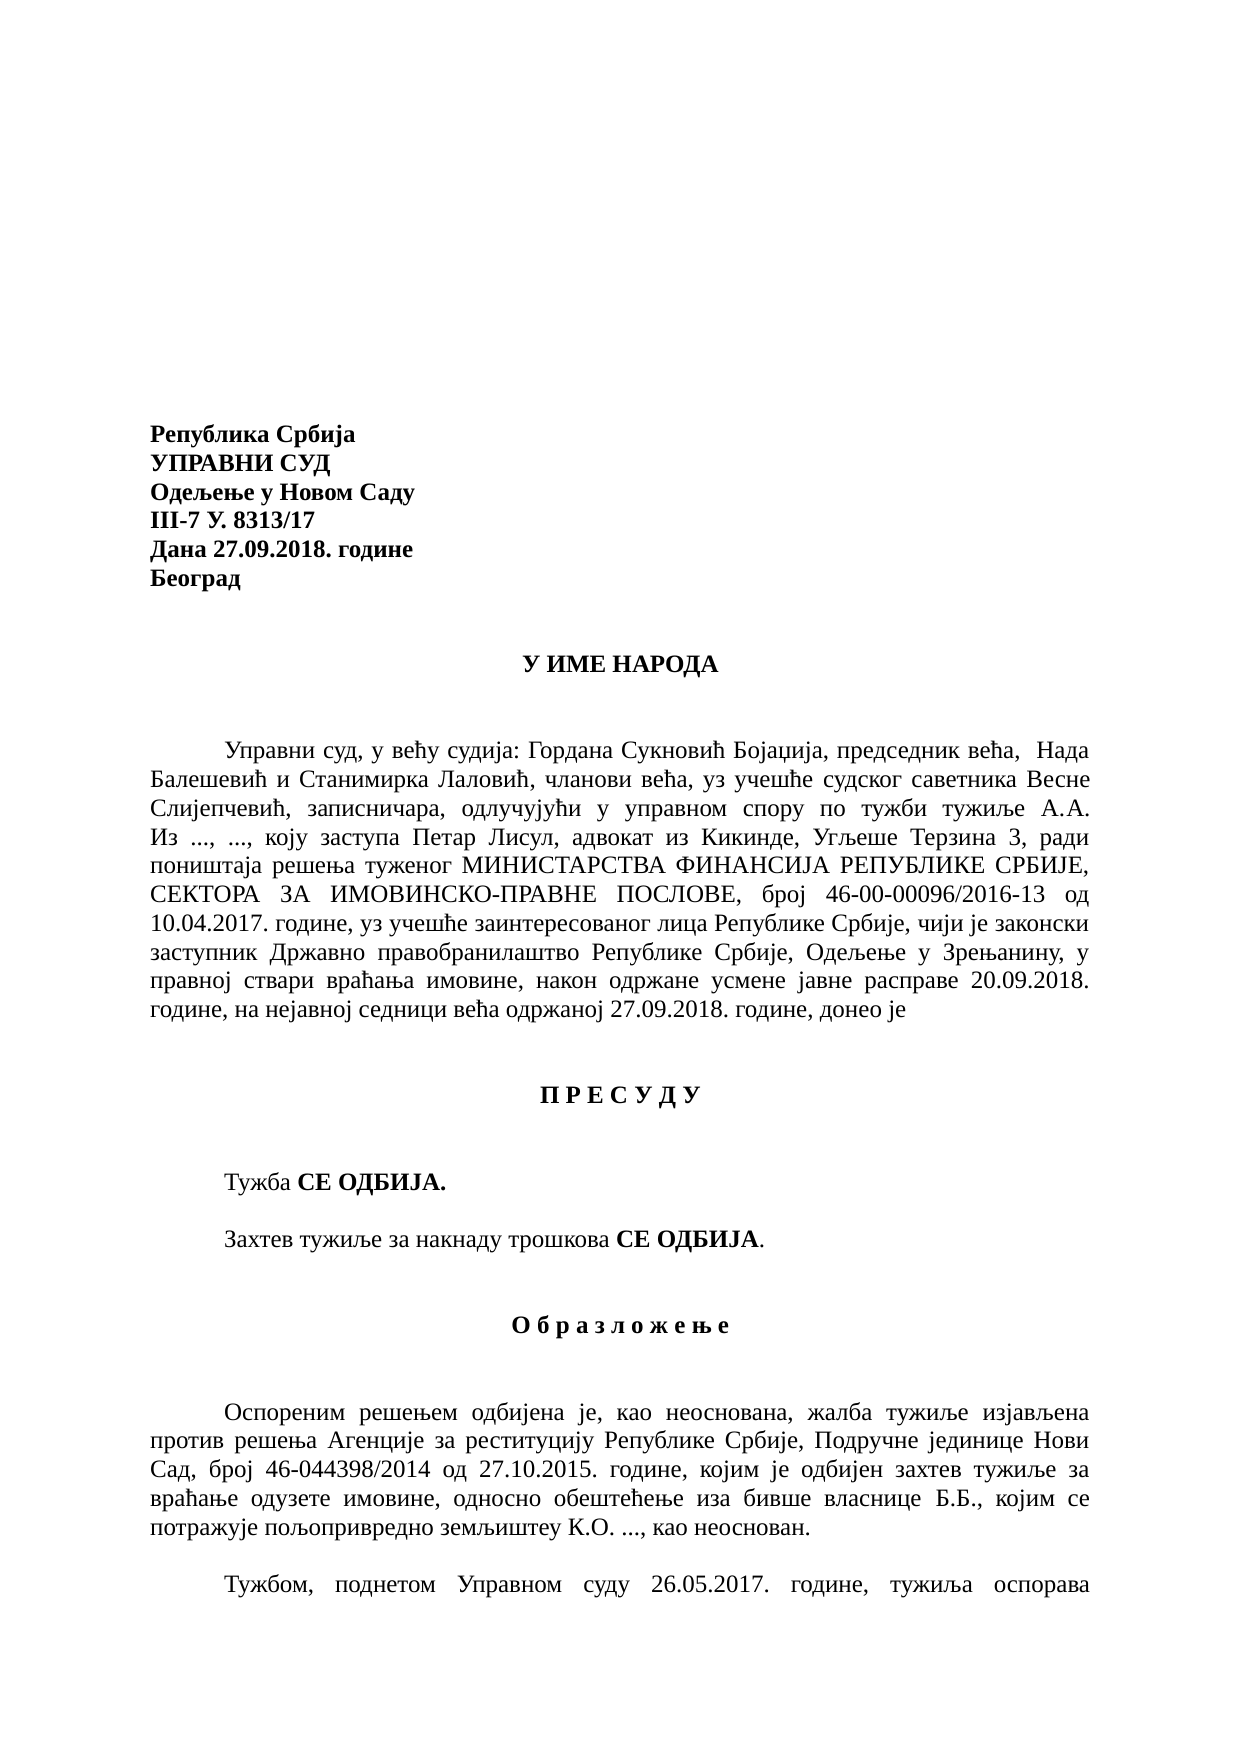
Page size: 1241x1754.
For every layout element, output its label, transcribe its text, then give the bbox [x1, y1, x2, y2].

text Оспореним решењем одбијена је, као неоснована, жалба тужиље изјављена против решења Агенције за реституцију Републике Србије, Подручне јединице Нови Сад, број 46-044398/2014 од 27.10.2015. године, којим је одбијен захтев тужиље за враћање одузете имовине, односно обештећење иза бивше власнице Б.Б., којим се потражује пољопривредно земљиштеу К.О. ..., као неоснован. [150, 1397, 1090, 1540]
text Тужба СЕ ОДБИЈА. [150, 1167, 1090, 1195]
text О б р а з л о ж е њ е [150, 1310, 1090, 1339]
text Београд [150, 563, 1090, 592]
text П Р Е С У Д У [150, 1080, 1090, 1109]
text УПРАВНИ СУД [150, 448, 1090, 477]
text Република Србија [150, 419, 1090, 448]
text Одељење у Новом Саду [150, 477, 1090, 505]
text У ИМЕ НАРОДА [150, 649, 1090, 678]
text III-7 У. 8313/17 [150, 505, 1090, 534]
text Захтев тужиље за накнаду трошкова СЕ ОДБИЈА. [150, 1224, 1090, 1253]
text Управни суд, у већу судија: Гордана Сукновић Бојаџија, председник већа, Нада Балешевић и Станимирка Лаловић, чланови већа, уз учешће судског саветника Весне Слијепчевић, записничара, одлучујући у управном спору по тужби тужиље А.А. Из ..., ..., коју заступа Петар Лисул, адвокат из Кикинде, Угљеше Терзина 3, ради поништаја решења туженог МИНИСТАРСТВА ФИНАНСИЈА РЕПУБЛИКЕ СРБИЈЕ, СЕКТОРА ЗА ИМОВИНСКО-ПРАВНЕ ПОСЛОВЕ, број 46-00-00096/2016-13 од 10.04.2017. године, уз учешће заинтересованог лица Републике Србије, чији је законски заступник Државно правобранилаштво Републике Србије, Одељење у Зрењанину, у правној ствари враћања имовине, након одржане усмене јавне расправе 20.09.2018. године, на нејавној седници већа одржаној 27.09.2018. године, донео је [150, 735, 1090, 1023]
text Тужбом, поднетом Управном суду 26.05.2017. године, тужиља оспорава [150, 1569, 1090, 1598]
text Дана 27.09.2018. године [150, 534, 1090, 563]
